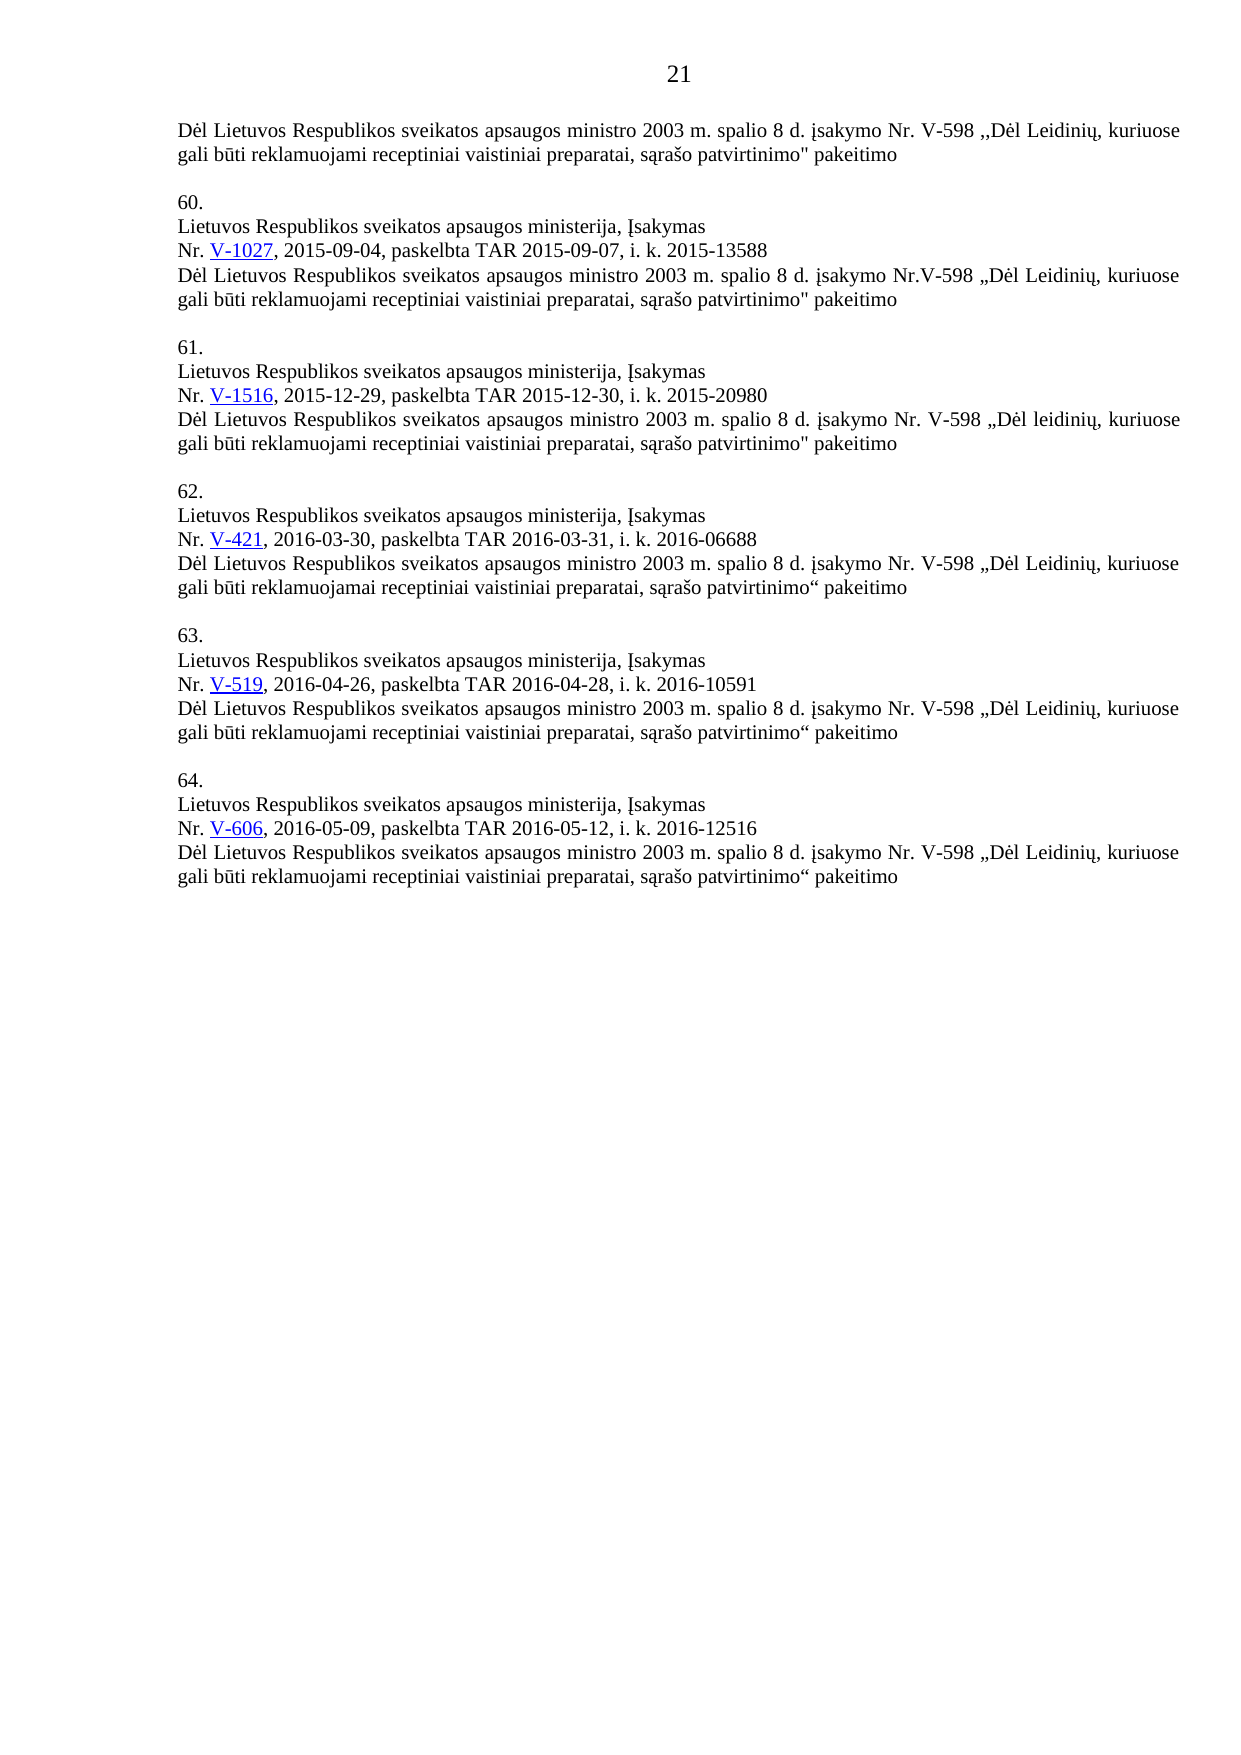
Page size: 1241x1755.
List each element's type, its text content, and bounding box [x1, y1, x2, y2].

text Lietuvos Respublikos sveikatos apsaugos ministerija, Įsakymas [177, 359, 1181, 383]
text Nr. V-1027, 2015-09-04, paskelbta TAR 2015-09-07, i. k. 2015-13588 [177, 238, 1181, 262]
text Nr. V-519, 2016-04-26, paskelbta TAR 2016-04-28, i. k. 2016-10591 [177, 672, 1181, 696]
text Lietuvos Respublikos sveikatos apsaugos ministerija, Įsakymas [177, 647, 1181, 672]
text Dėl Lietuvos Respublikos sveikatos apsaugos ministro 2003 m. spalio 8 d. įsakymo Nr. V-598 „Dėl Leidinių, kuriuose gali būti reklamuojami receptiniai vaistiniai preparatai, sąrašo patvirtinimo“ pakeitimo [177, 696, 1181, 744]
text Dėl Lietuvos Respublikos sveikatos apsaugos ministro 2003 m. spalio 8 d. įsakymo Nr. V-598 „Dėl Leidinių, kuriuose gali būti reklamuojami receptiniai vaistiniai preparatai, sąrašo patvirtinimo“ pakeitimo [177, 840, 1181, 888]
text Nr. V-1516, 2015-12-29, paskelbta TAR 2015-12-30, i. k. 2015-20980 [177, 383, 1181, 407]
text Dėl Lietuvos Respublikos sveikatos apsaugos ministro 2003 m. spalio 8 d. įsakymo Nr. V-598 „Dėl Leidinių, kuriuose gali būti reklamuojamai receptiniai vaistiniai preparatai, sąrašo patvirtinimo“ pakeitimo [177, 551, 1181, 599]
text 63. [177, 623, 1181, 647]
text Nr. V-606, 2016-05-09, paskelbta TAR 2016-05-12, i. k. 2016-12516 [177, 816, 1181, 840]
text 64. [177, 768, 1181, 792]
text Lietuvos Respublikos sveikatos apsaugos ministerija, Įsakymas [177, 214, 1181, 238]
text 62. [177, 479, 1181, 503]
text 61. [177, 335, 1181, 359]
text Nr. V-421, 2016-03-30, paskelbta TAR 2016-03-31, i. k. 2016-06688 [177, 527, 1181, 551]
text Lietuvos Respublikos sveikatos apsaugos ministerija, Įsakymas [177, 792, 1181, 816]
text 60. [177, 190, 1181, 214]
text Dėl Lietuvos Respublikos sveikatos apsaugos ministro 2003 m. spalio 8 d. įsakymo Nr. V-598 „Dėl leidinių, kuriuose gali būti reklamuojami receptiniai vaistiniai preparatai, sąrašo patvirtinimo" pakeitimo [177, 407, 1181, 455]
text Lietuvos Respublikos sveikatos apsaugos ministerija, Įsakymas [177, 503, 1181, 527]
text Dėl Lietuvos Respublikos sveikatos apsaugos ministro 2003 m. spalio 8 d. įsakymo Nr.V-598 „Dėl Leidinių, kuriuose gali būti reklamuojami receptiniai vaistiniai preparatai, sąrašo patvirtinimo" pakeitimo [177, 262, 1181, 311]
text Dėl Lietuvos Respublikos sveikatos apsaugos ministro 2003 m. spalio 8 d. įsakymo Nr. V-598 ,,Dėl Leidinių, kuriuose gali būti reklamuojami receptiniai vaistiniai preparatai, sąrašo patvirtinimo" pakeitimo [177, 118, 1181, 166]
